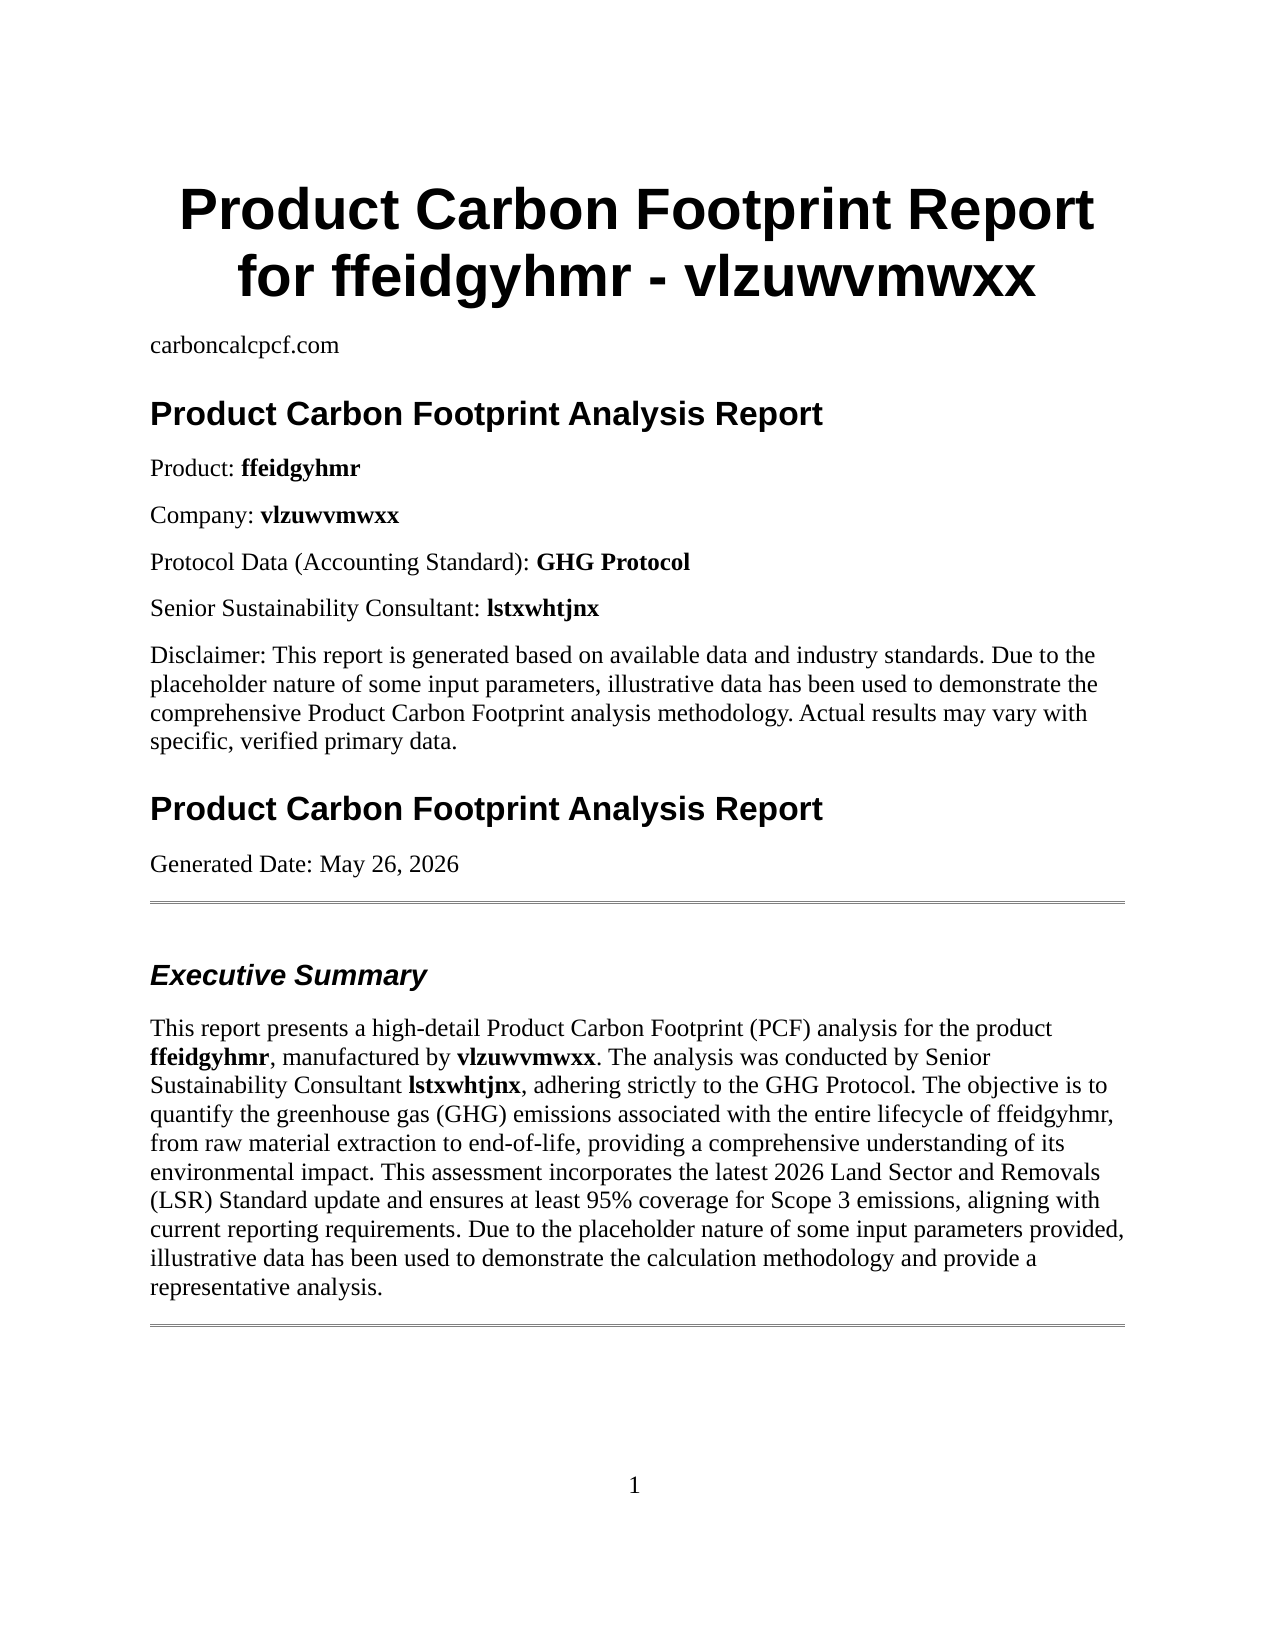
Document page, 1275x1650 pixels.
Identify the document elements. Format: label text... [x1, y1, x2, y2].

title Product Carbon Footprint Report for ffeidgyhmr - vlzuwvmwxx [150, 175, 1125, 309]
text Generated Date: May 26, 2026 [150, 849, 1125, 878]
text This report presents a high-detail Product Carbon Footprint (PCF) analysis for the product ffeidgyhmr, manufactured by vlzuwvmwxx. The analysis was conducted by Senior Sustainability Consultant lstxwhtjnx, adhering strictly to the GHG Protocol. The objective is to quantify the greenhouse gas (GHG) emissions associated with the entire lifecycle of ffeidgyhmr, from raw material extraction to end-of-life, providing a comprehensive understanding of its environmental impact. This assessment incorporates the latest 2026 Land Sector and Removals (LSR) Standard update and ensures at least 95% coverage for Scope 3 emissions, aligning with current reporting requirements. Due to the placeholder nature of some input parameters provided, illustrative data has been used to demonstrate the calculation methodology and provide a representative analysis. [150, 1013, 1125, 1301]
text Senior Sustainability Consultant: lstxwhtjnx [150, 593, 1125, 622]
text carboncalcpcf.com [150, 331, 1125, 359]
subtitle Product Carbon Footprint Analysis Report [150, 393, 1125, 432]
text Product: ffeidgyhmr [150, 453, 1125, 482]
subtitle Executive Summary [150, 958, 1125, 992]
subtitle Product Carbon Footprint Analysis Report [150, 789, 1125, 828]
text Company: vlzuwvmwxx [150, 500, 1125, 529]
text Disclaimer: This report is generated based on available data and industry standards. Due to the placeholder nature of some input parameters, illustrative data has been used to demonstrate the comprehensive Product Carbon Footprint analysis methodology. Actual results may vary with specific, verified primary data. [150, 640, 1125, 755]
text Protocol Data (Accounting Standard): GHG Protocol [150, 547, 1125, 576]
